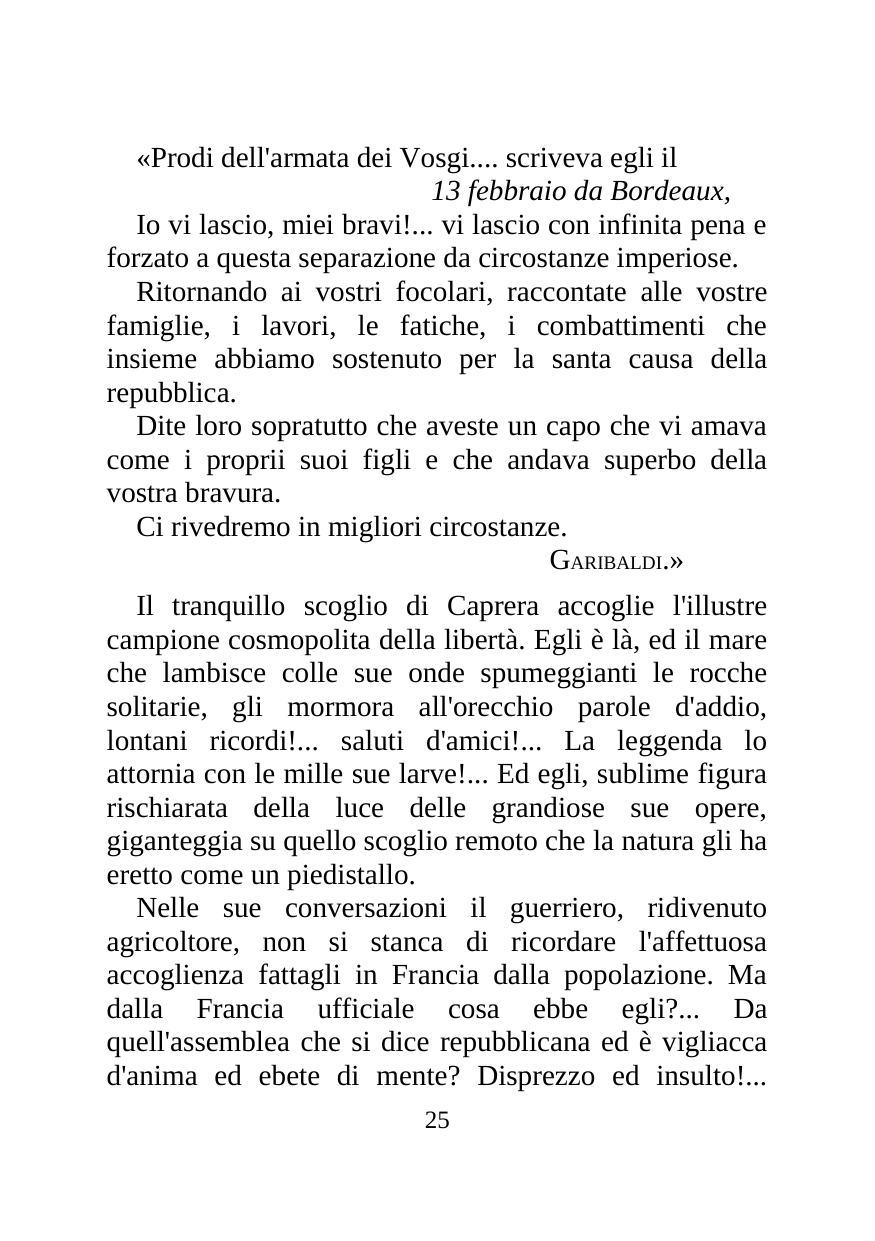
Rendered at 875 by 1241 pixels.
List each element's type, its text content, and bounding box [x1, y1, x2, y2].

text Garibaldi.» [106, 542, 768, 576]
text Nelle sue conversazioni il guerriero, ridivenuto agricoltore, non si stanca di ricordare l'affettuosa accoglienza fattagli in Francia dalla popolazione. Ma dalla Francia ufficiale cosa ebbe egli?... Da quell'assemblea che si dice repubblicana ed è vigliacca d'anima ed ebete di mente? Disprezzo ed insulto!... [106, 890, 768, 1092]
text Il tranquillo scoglio di Caprera accoglie l'illustre campione cosmopolita della libertà. Egli è là, ed il mare che lambisce colle sue onde spumeggianti le rocche solitarie, gli mormora all'orecchio parole d'addio, lontani ricordi!... saluti d'amici!... La leggenda lo attornia con le mille sue larve!... Ed egli, sublime figura rischiarata della luce delle grandiose sue opere, giganteggia su quello scoglio remoto che la natura gli ha eretto come un piedistallo. [106, 588, 768, 890]
text «Prodi dell'armata dei Vosgi.... scriveva egli il [106, 140, 768, 173]
text Ritornando ai vostri focolari, raccontate alle vostre famiglie, i lavori, le fatiche, i combattimenti che insieme abbiamo sostenuto per la santa causa della repubblica. [106, 274, 768, 408]
text Ci rivedremo in migliori circostanze. [106, 509, 768, 542]
text 13 febbraio da Bordeaux, [106, 173, 768, 207]
text Io vi lascio, miei bravi!... vi lascio con infinita pena e forzato a questa separazione da circostanze imperiose. [106, 207, 768, 274]
text Dite loro sopratutto che aveste un capo che vi amava come i proprii suoi figli e che andava superbo della vostra bravura. [106, 408, 768, 509]
